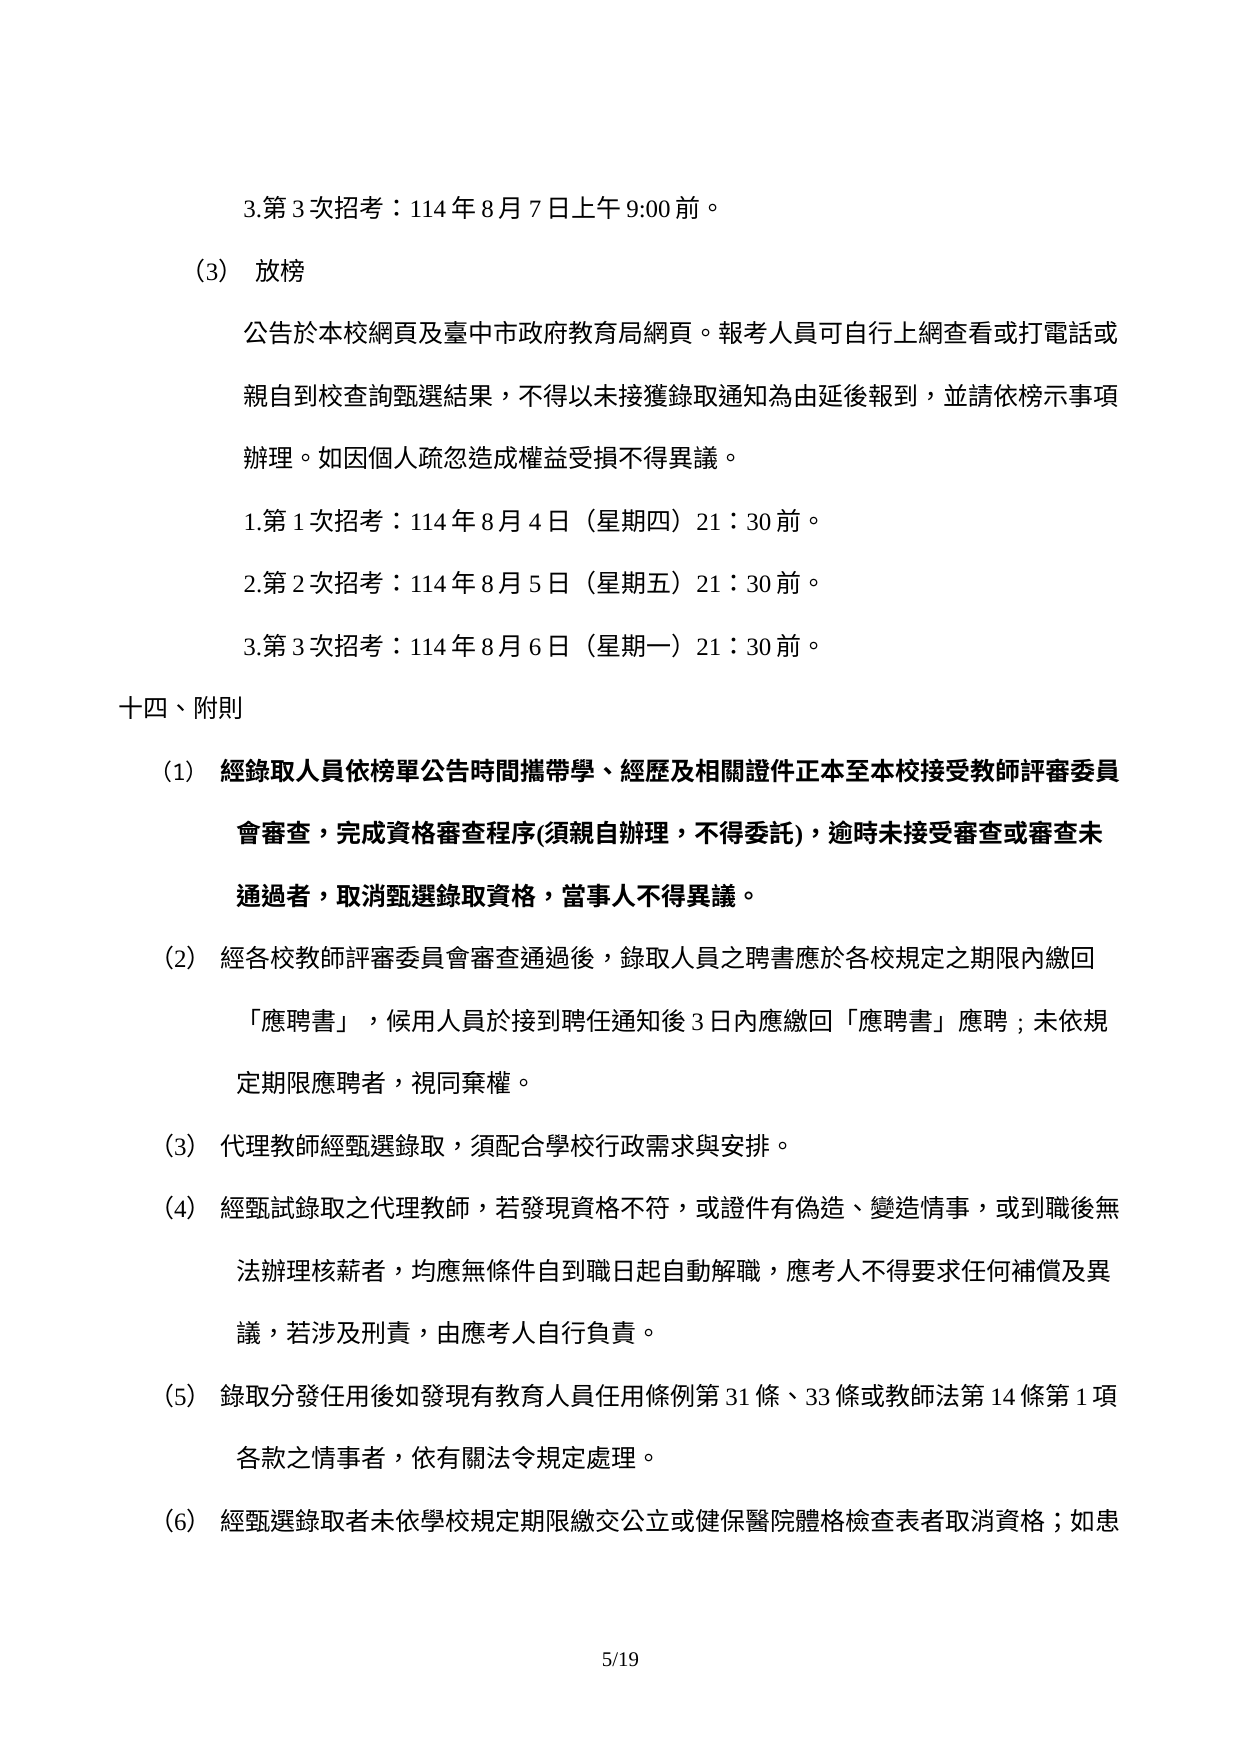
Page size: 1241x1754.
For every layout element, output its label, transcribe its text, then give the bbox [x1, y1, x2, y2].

list 經甄試錄取之代理教師，若發現資格不符，或證件有偽造、變造情事，或到職後無法辦理核薪者，均應無條件自到職日起自動解職，應考人不得要求任何補償及異議，若涉及刑責，由應考人自行負責。 [149, 1165, 1122, 1353]
list 經各校教師評審委員會審查通過後，錄取人員之聘書應於各校規定之期限內繳回「應聘書」，候用人員於接到聘任通知後3日內應繳回「應聘書」應聘﹔未依規定期限應聘者，視同棄權。 [149, 915, 1122, 1103]
list 錄取分發任用後如發現有教育人員任用條例第31條、33條或教師法第14條第1項各款之情事者，依有關法令規定處理。 [149, 1353, 1122, 1478]
list 代理教師經甄選錄取，須配合學校行政需求與安排。 [149, 1103, 1122, 1165]
text 十四、附則 [118, 665, 1122, 728]
text 1.第1次招考：114年8月4日（星期四）21：30前。 [243, 478, 1122, 540]
list 經甄選錄取者未依學校規定期限繳交公立或健保醫院體格檢查表者取消資格；如患 [149, 1478, 1122, 1540]
text 公告於本校網頁及臺中市政府教育局網頁。報考人員可自行上網查看或打電話或親自到校查詢甄選結果，不得以未接獲錄取通知為由延後報到，並請依榜示事項辦理。如因個人疏忽造成權益受損不得異議。 [243, 290, 1122, 478]
text 3.第3次招考：114年8月6日（星期一）21：30前。 [243, 603, 1122, 665]
text 3.第3次招考：114年8月7日上午9:00前。 [118, 165, 1122, 228]
text 2.第2次招考：114年8月5日（星期五）21：30前。 [243, 540, 1122, 603]
list 放榜 [181, 228, 1122, 290]
list 經錄取人員依榜單公告時間攜帶學、經歷及相關證件正本至本校接受教師評審委員會審查，完成資格審查程序(須親自辦理，不得委託)，逾時未接受審查或審查未通過者，取消甄選錄取資格，當事人不得異議。 [149, 728, 1122, 915]
